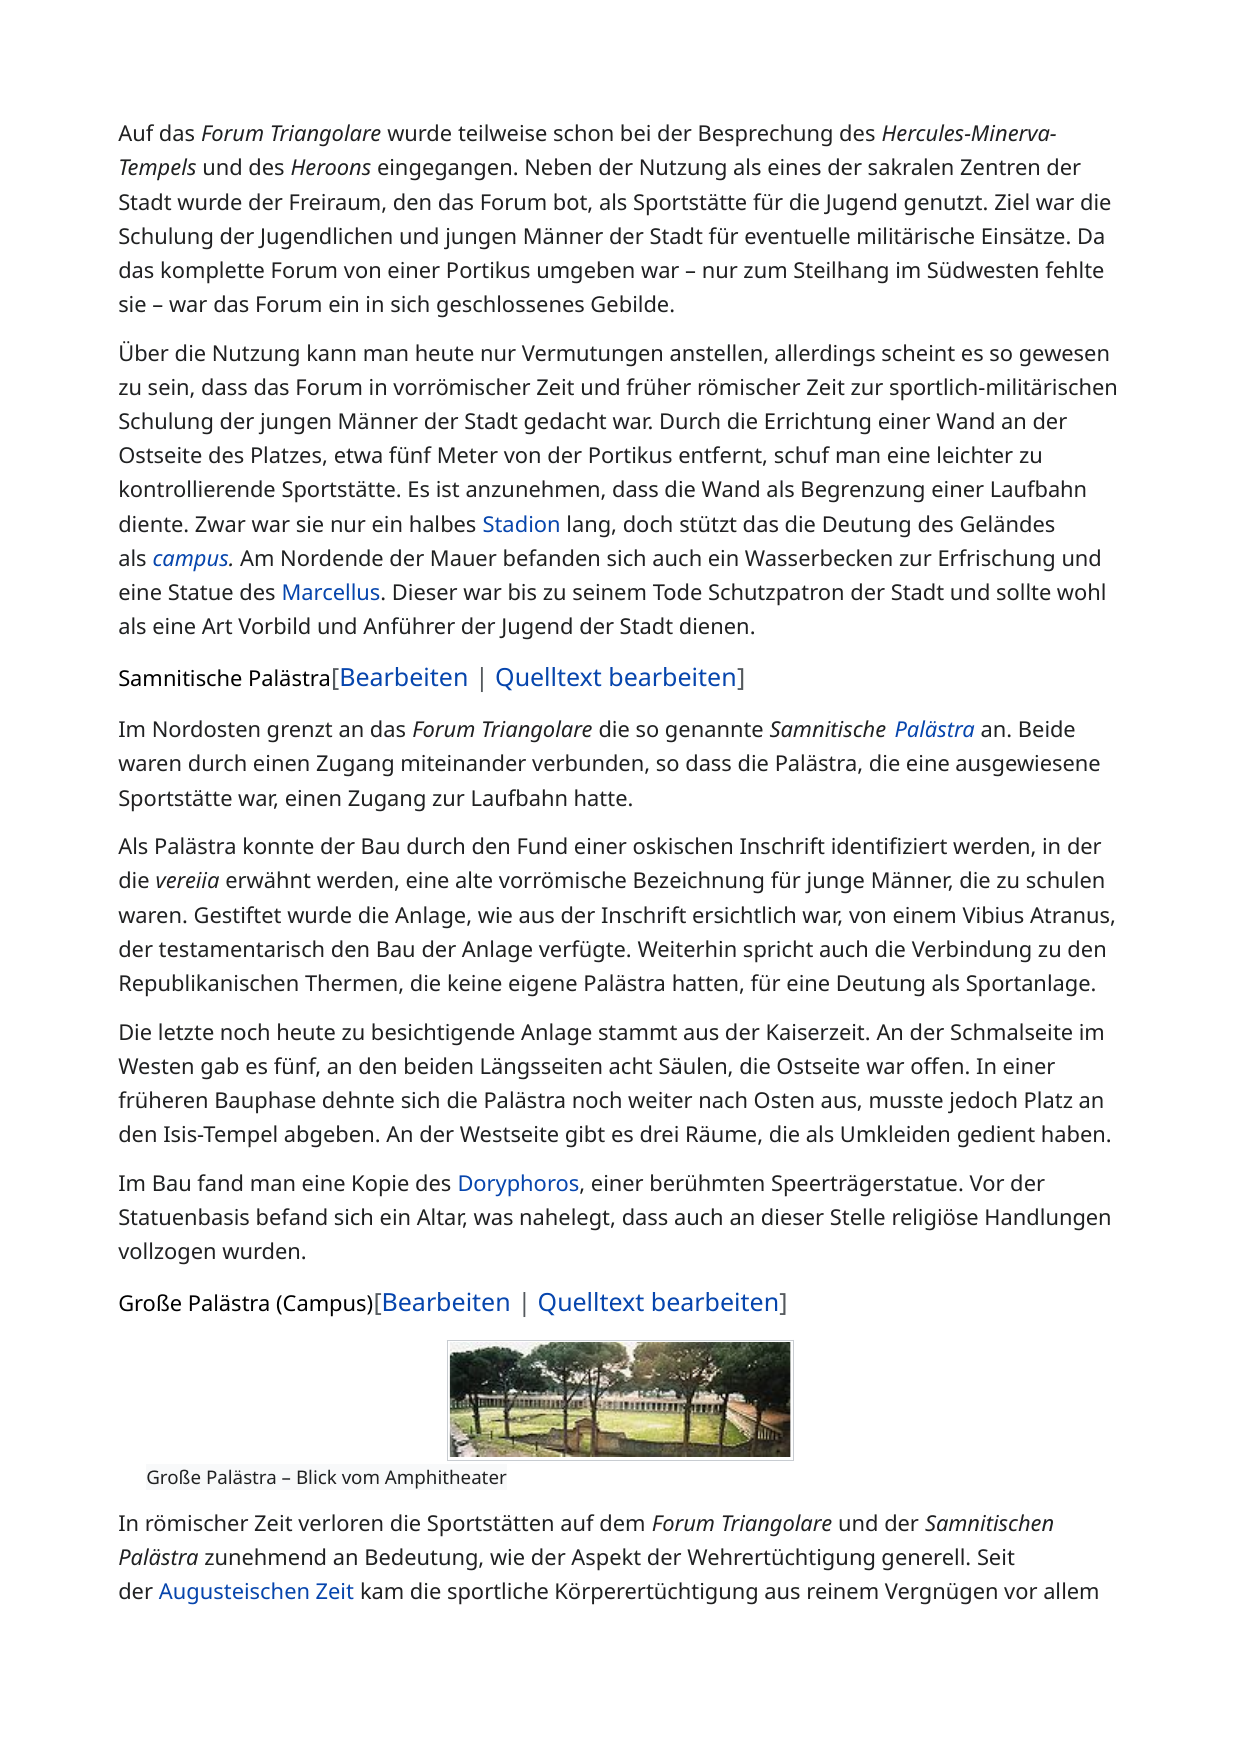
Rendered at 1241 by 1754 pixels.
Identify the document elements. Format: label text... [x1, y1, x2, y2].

text Über die Nutzung kann man heute nur Vermutungen anstellen, allerdings scheint es so gewesen zu sein, dass das Forum in vorrömischer Zeit und früher römischer Zeit zur sportlich-militärischen Schulung der jungen Männer der Stadt gedacht war. Durch die Errichtung einer Wand an der Ostseite des Platzes, etwa fünf Meter von der Portikus entfernt, schuf man eine leichter zu kontrollierende Sportstätte. Es ist anzunehmen, dass die Wand als Begrenzung einer Laufbahn diente. Zwar war sie nur ein halbes Stadion lang, doch stützt das die Deutung des Geländes als campus. Am Nordende der Mauer befanden sich auch ein Wasserbecken zur Erfrischung und eine Statue des Marcellus. Dieser war bis zu seinem Tode Schutzpatron der Stadt und sollte wohl als eine Art Vorbild und Anführer der Jugend der Stadt dienen. [118, 338, 1122, 641]
text Im Bau fand man eine Kopie des Doryphoros, einer berühmten Speerträgerstatue. Vor der Statuenbasis befand sich ein Altar, was nahelegt, dass auch an dieser Stelle religiöse Handlungen vollzogen wurden. [118, 1168, 1122, 1266]
text Als Palästra konnte der Bau durch den Fund einer oskischen Inschrift identifiziert werden, in der die vereiia erwähnt werden, eine alte vorrömische Bezeichnung für junge Männer, die zu schulen waren. Gestiftet wurde die Anlage, wie aus der Inschrift ersichtlich war, von einem Vibius Atranus, der testamentarisch den Bau der Anlage verfügte. Weiterhin spricht auch die Verbindung zu den Republikanischen Thermen, die keine eigene Palästra hatten, für eine Deutung als Sportanlage. [118, 831, 1122, 998]
subtitle Samnitische Palästra[Bearbeiten | Quelltext bearbeiten] [118, 660, 1122, 694]
text Die letzte noch heute zu besichtigende Anlage stammt aus der Kaiserzeit. An der Schmalseite im Westen gab es fünf, an den beiden Längsseiten acht Säulen, die Ostseite war offen. In einer früheren Bauphase dehnte sich die Palästra noch weiter nach Osten aus, musste jedoch Platz an den Isis-Tempel abgeben. An der Westseite gibt es drei Räume, die als Umkleiden gedient haben. [118, 1017, 1122, 1149]
picture [449, 1342, 791, 1457]
text Große Palästra – Blick vom Amphitheater [123, 1464, 1122, 1490]
text Im Nordosten grenzt an das Forum Triangolare die so genannte Samnitische Palästra an. Beide waren durch einen Zugang miteinander verbunden, so dass die Palästra, die eine ausgewiesene Sportstätte war, einen Zugang zur Laufbahn hatte. [118, 714, 1122, 812]
text Auf das Forum Triangolare wurde teilweise schon bei der Besprechung des Hercules-Minerva-Tempels und des Heroons eingegangen. Neben der Nutzung als eines der sakralen Zentren der Stadt wurde der Freiraum, den das Forum bot, als Sportstätte für die Jugend genutzt. Ziel war die Schulung der Jugendlichen und jungen Männer der Stadt für eventuelle militärische Einsätze. Da das komplette Forum von einer Portikus umgeben war – nur zum Steilhang im Südwesten fehlte sie – war das Forum ein in sich geschlossenes Gebilde. [118, 118, 1122, 319]
text In römischer Zeit verloren die Sportstätten auf dem Forum Triangolare und der Samnitischen Palästra zunehmend an Bedeutung, wie der Aspekt der Wehrertüchtigung generell. Seit der Augusteischen Zeit kam die sportliche Körperertüchtigung aus reinem Vergnügen vor allem [118, 1508, 1122, 1606]
subtitle Große Palästra (Campus)[Bearbeiten | Quelltext bearbeiten] [118, 1285, 1122, 1319]
